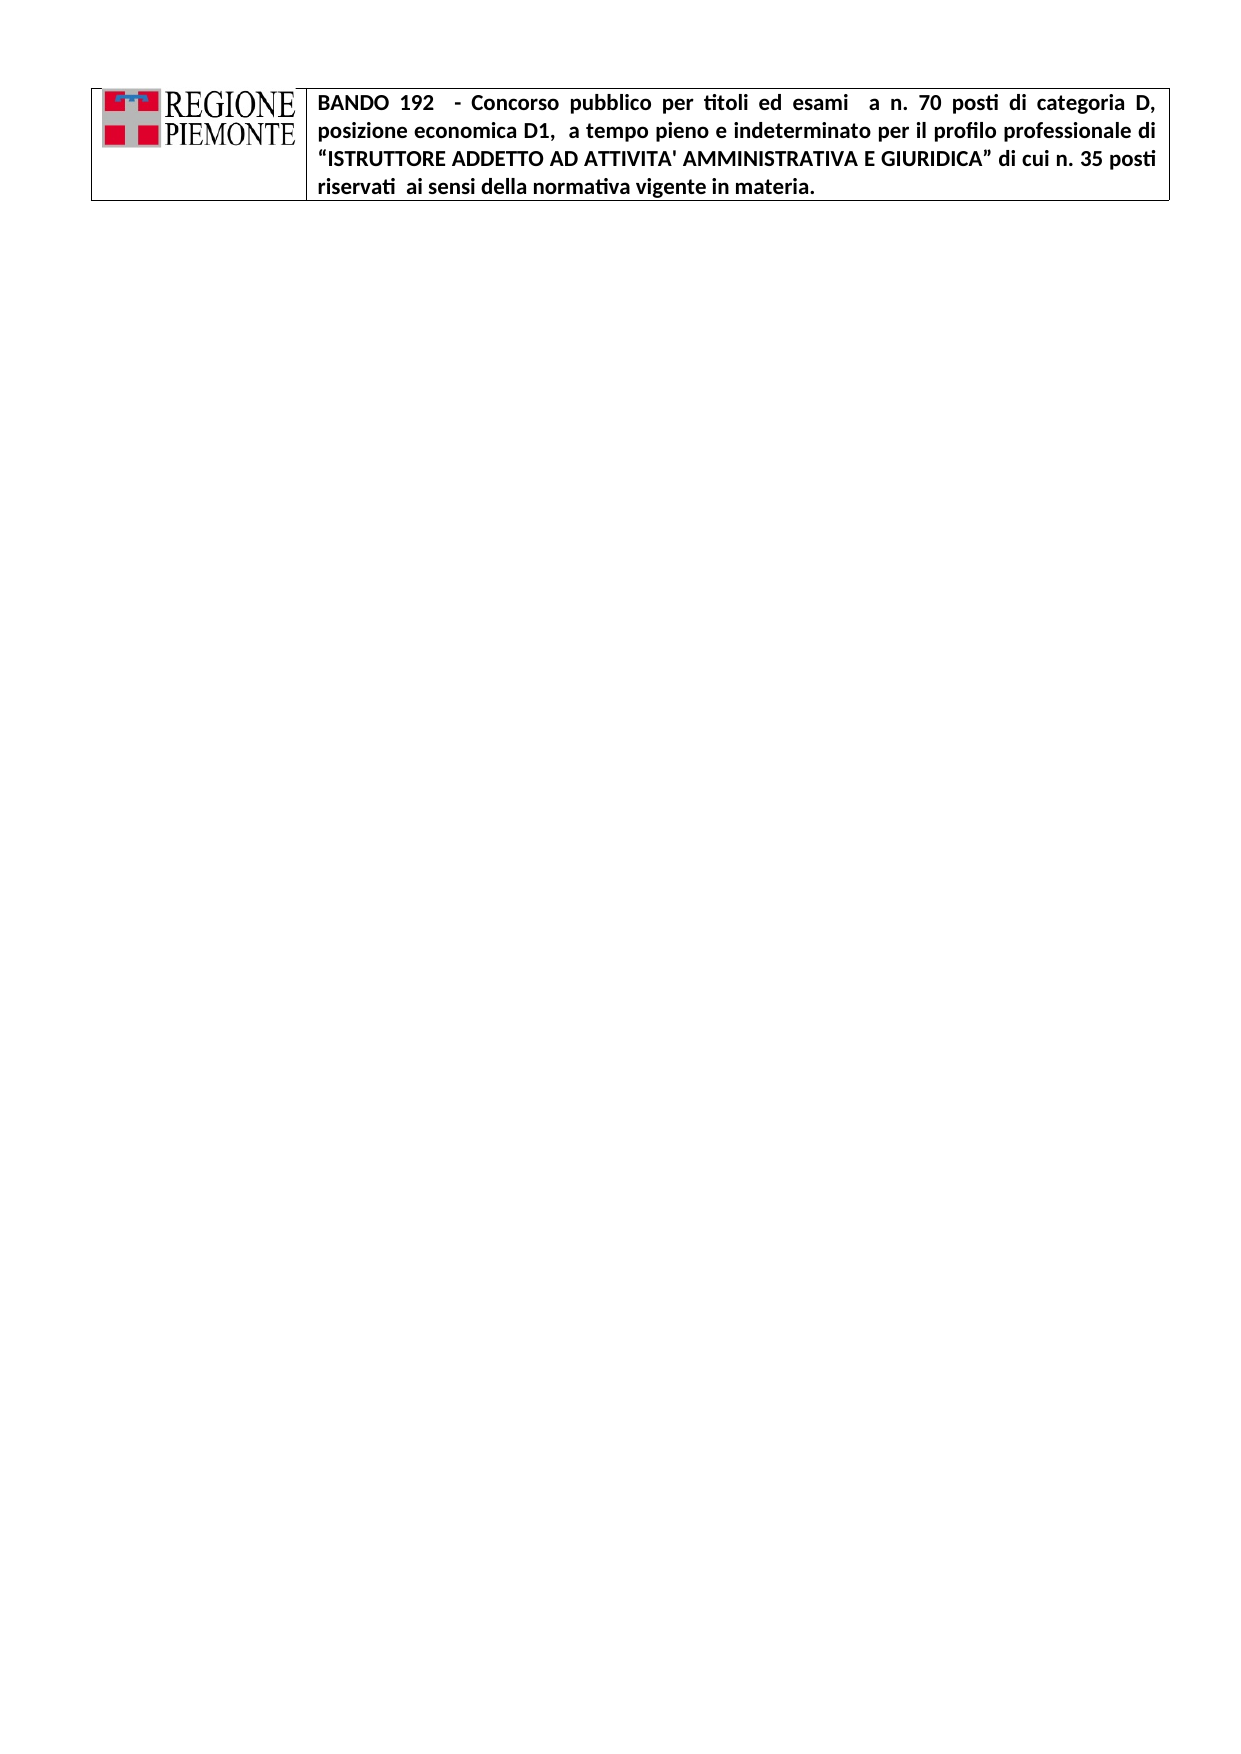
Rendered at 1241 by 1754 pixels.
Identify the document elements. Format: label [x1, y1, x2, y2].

picture [101, 87, 296, 148]
